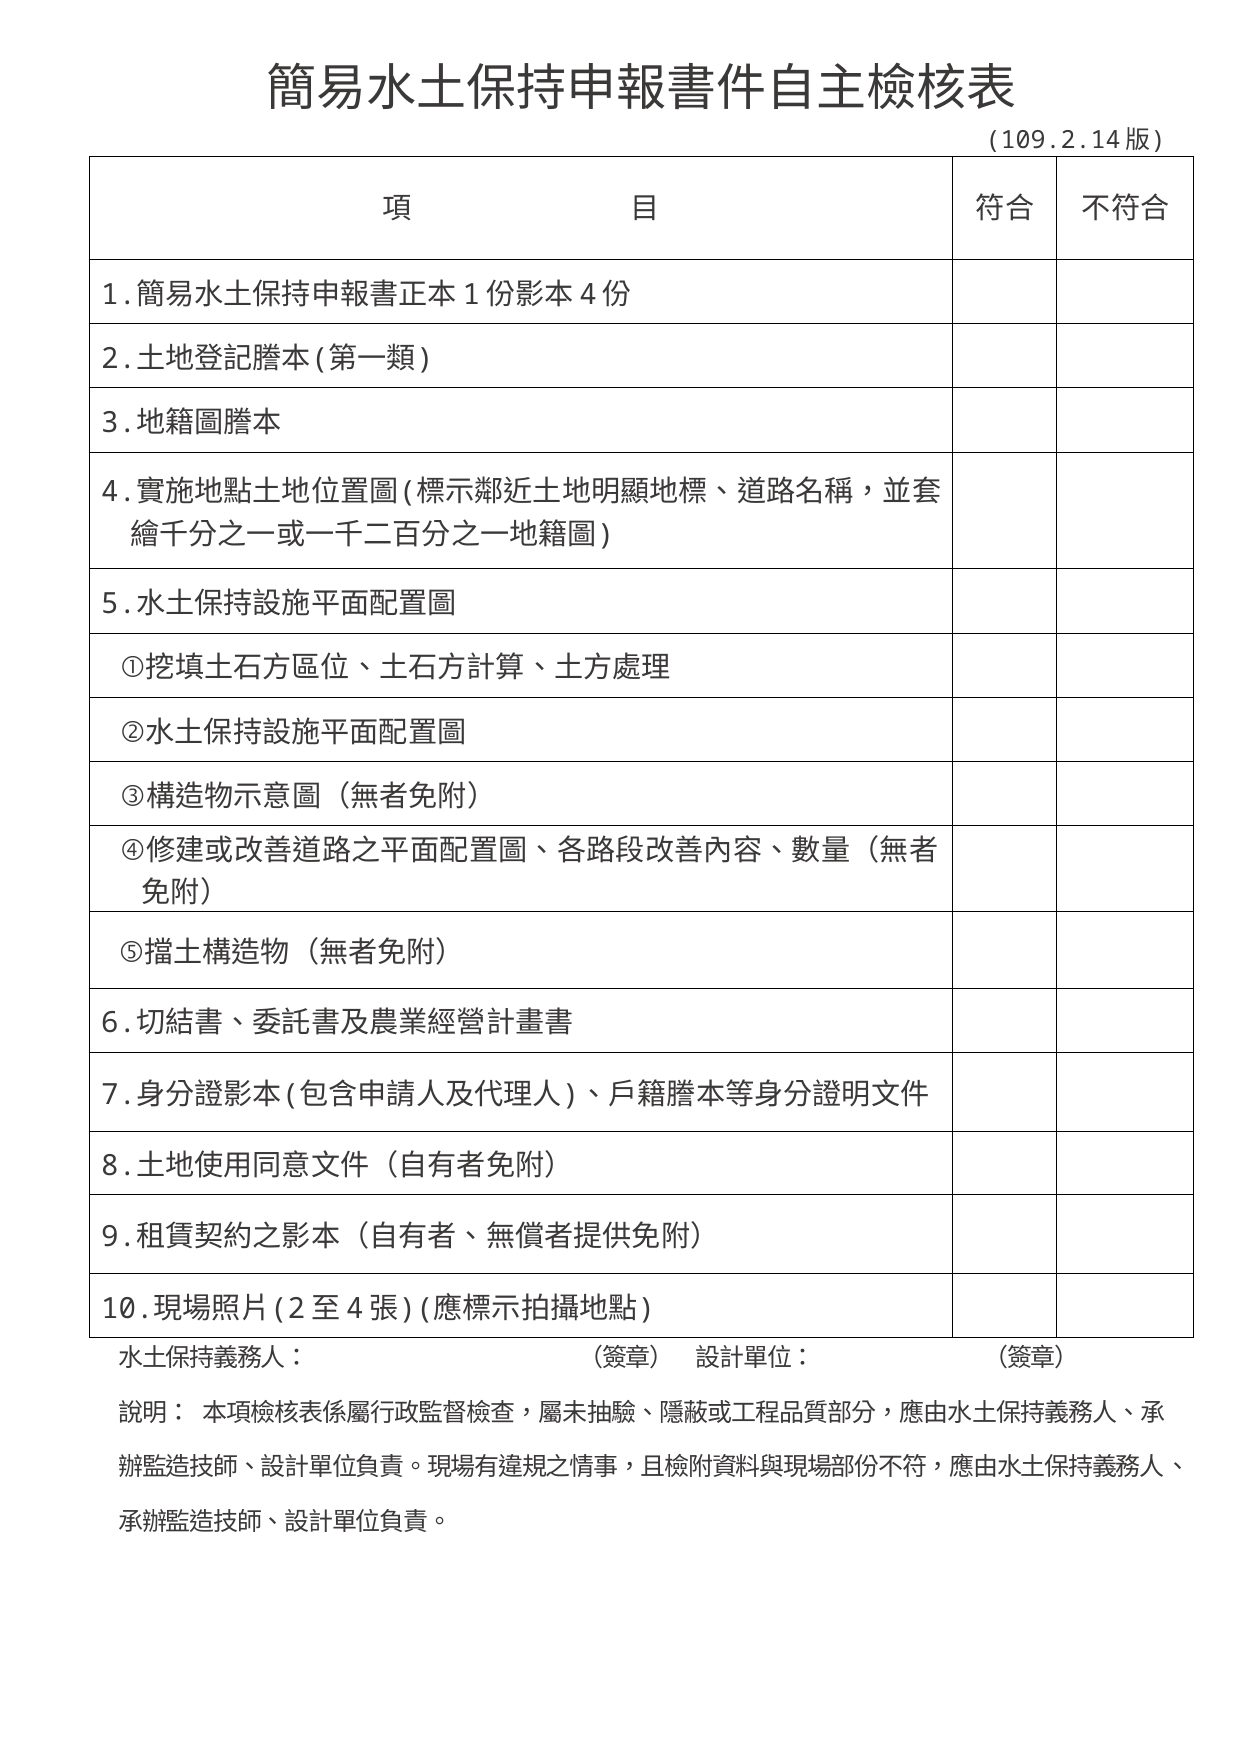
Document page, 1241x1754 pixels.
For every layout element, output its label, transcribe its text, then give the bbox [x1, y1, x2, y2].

table_header 不符合 [1057, 157, 1193, 259]
table_cell 修建或改善道路之平面配置圖、各路段改善內容、數量（無者免附） [90, 826, 952, 911]
table_cell 6.切結書、委託書及農業經營計畫書 [90, 989, 952, 1052]
table_cell [1057, 569, 1193, 632]
table_cell [953, 1132, 1056, 1194]
table_cell [1057, 453, 1193, 568]
table_cell [1057, 634, 1193, 697]
text 水土保持義務人： （簽章） 設計單位： （簽章） [118, 1338, 1165, 1374]
table_cell 8.土地使用同意文件（自有者免附） [90, 1132, 952, 1194]
table_cell [953, 1053, 1056, 1131]
table_cell 5.水土保持設施平面配置圖 [90, 569, 952, 632]
table_cell [953, 1274, 1056, 1337]
table_cell [1057, 826, 1193, 911]
table_cell [953, 569, 1056, 632]
table_cell 挖填土石方區位、土石方計算、土方處理 [90, 634, 952, 697]
table_cell [953, 989, 1056, 1052]
table_cell [953, 453, 1056, 568]
text 說明： 本項檢核表係屬行政監督檢查，屬未抽驗、隱蔽或工程品質部分，應由水土保持義務人、承辦監造技師、設計單位負責。現場有違規之情事，且檢附資料與現場部份不符，應由水土保持義務人、承辦監造技師、設計單位負責。 [118, 1392, 1165, 1537]
table_cell 7.身分證影本(包含申請人及代理人)、戶籍謄本等身分證明文件 [90, 1053, 952, 1131]
table_cell [953, 324, 1056, 387]
table_cell 構造物示意圖（無者免附） [90, 762, 952, 825]
table_cell [1057, 912, 1193, 988]
table_cell 4.實施地點土地位置圖(標示鄰近土地明顯地標、道路名稱，並套繪千分之一或一千二百分之一地籍圖) [90, 453, 952, 568]
table_cell [953, 698, 1056, 761]
table_cell [1057, 324, 1193, 387]
table_cell [953, 1195, 1056, 1273]
table_cell 2.土地登記謄本(第一類) [90, 324, 952, 387]
table_cell 3.地籍圖謄本 [90, 388, 952, 452]
table_cell [1057, 1274, 1193, 1337]
table_cell [953, 826, 1056, 911]
table_cell [953, 762, 1056, 825]
table_cell [1057, 1195, 1193, 1273]
table_cell [1057, 698, 1193, 761]
table_cell 擋土構造物（無者免附） [90, 912, 952, 988]
table_cell 水土保持設施平面配置圖 [90, 698, 952, 761]
table_cell [1057, 388, 1193, 452]
table_cell 9.租賃契約之影本（自有者、無償者提供免附） [90, 1195, 952, 1273]
table_cell [1057, 1053, 1193, 1131]
table_cell [1057, 1132, 1193, 1194]
table_cell [1057, 762, 1193, 825]
table_header 符合 [953, 157, 1056, 259]
subtitle 簡易水土保持申報書件自主檢核表 [118, 47, 1165, 120]
table_cell [953, 260, 1056, 323]
table_cell [1057, 260, 1193, 323]
table_cell [953, 388, 1056, 452]
text (109.2.14版) [118, 120, 1165, 156]
table_cell [953, 912, 1056, 988]
table_cell 10.現場照片(2至4張)(應標示拍攝地點) [90, 1274, 952, 1337]
table_cell 1.簡易水土保持申報書正本1份影本4份 [90, 260, 952, 323]
table_cell [953, 634, 1056, 697]
table_cell [1057, 989, 1193, 1052]
table_header 項 目 [90, 157, 952, 259]
